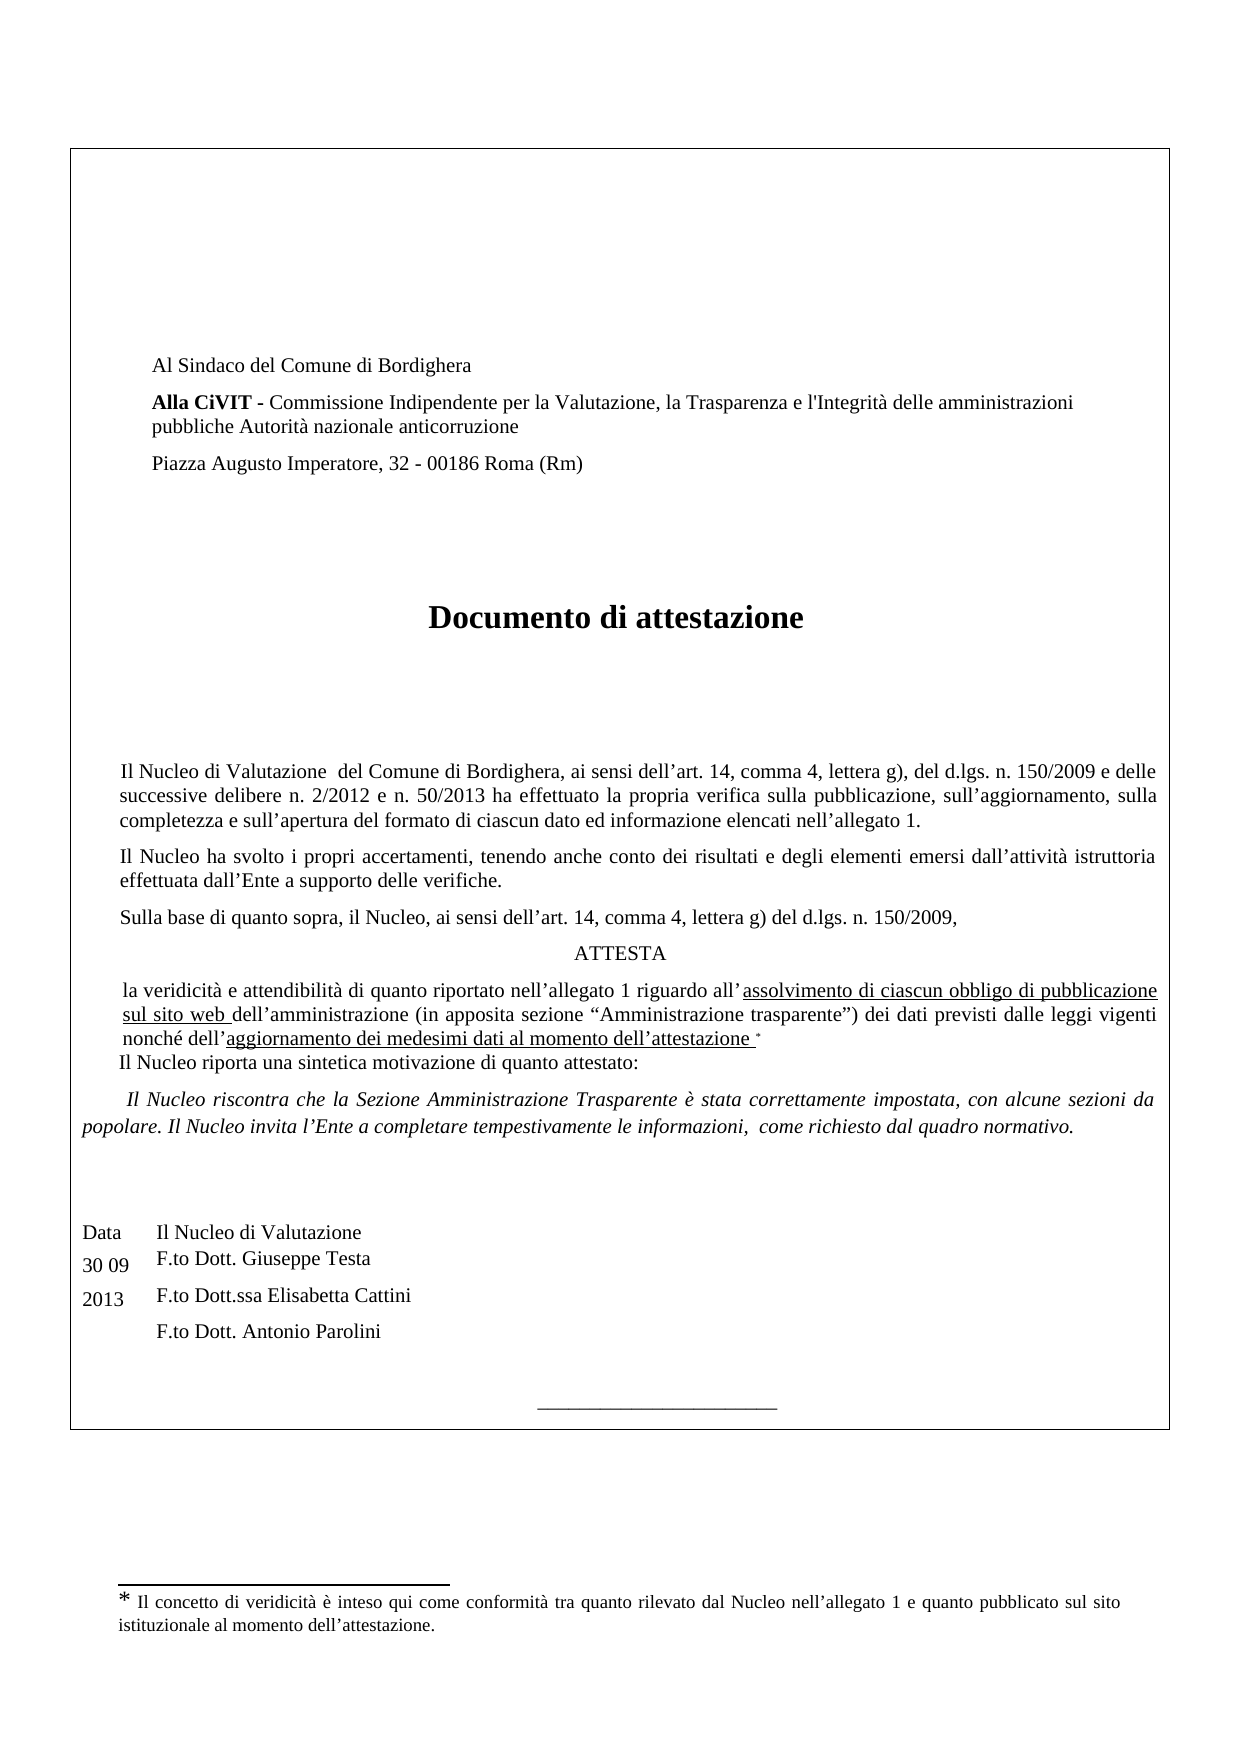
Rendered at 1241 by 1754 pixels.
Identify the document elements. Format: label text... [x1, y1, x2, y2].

table_cell Data 30 09 2013 [71, 1200, 145, 1428]
table_cell Il Nucleo di Valutazione F.to Dott. Giuseppe Testa F.to Dott.ssa Elisabetta Cattini F.to Dott. Antonio Parolini _______________________ [145, 1200, 1169, 1428]
table_cell [71, 353, 111, 590]
table_cell Documento di attestazione [71, 590, 1169, 747]
table_header [71, 149, 1169, 353]
table_cell [111, 353, 140, 590]
table_cell Al Sindaco del Comune di Bordighera Alla CiVIT - Commissione Indipendente per la Valutazione, la Trasparenza e l'Integrità delle amministrazioni pubbliche Autorità nazionale anticorruzione Piazza Augusto Imperatore, 32 - 00186 Roma (Rm) [140, 353, 1169, 590]
table_cell Il Nucleo di Valutazione del Comune di Bordighera, ai sensi dell’art. 14, comma 4, lettera g), del d.lgs. n. 150/2009 e delle successive delibere n. 2/2012 e n. 50/2013 ha effettuato la propria verifica sulla pubblicazione, sull’aggiornamento, sulla completezza e sull’apertura del formato di ciascun dato ed informazione elencati nell’allegato 1. Il Nucleo ha svolto i propri accertamenti, tenendo anche conto dei risultati e degli elementi emersi dall’attività istruttoria effettuata dall’Ente a supporto delle verifiche. Sulla base di quanto sopra, il Nucleo, ai sensi dell’art. 14, comma 4, lettera g) del d.lgs. n. 150/2009, ATTESTA la veridicità e attendibilità di quanto riportato nell’allegato 1 riguardo all’assolvimento di ciascun obbligo di pubblicazione sul sito web dell’amministrazione (in apposita sezione “Amministrazione trasparente”) dei dati previsti dalle leggi vigenti nonché dell’aggiornamento dei medesimi dati al momento dell’attestazione Il Nucleo riporta una sintetica motivazione di quanto attestato: Il Nucleo riscontra che la Sezione Amministrazione Trasparente è stata correttamente impostata, con alcune sezioni da popolare. Il Nucleo invita l’Ente a completare tempestivamente le informazioni, come richiesto dal quadro normativo. [71, 747, 1169, 1200]
